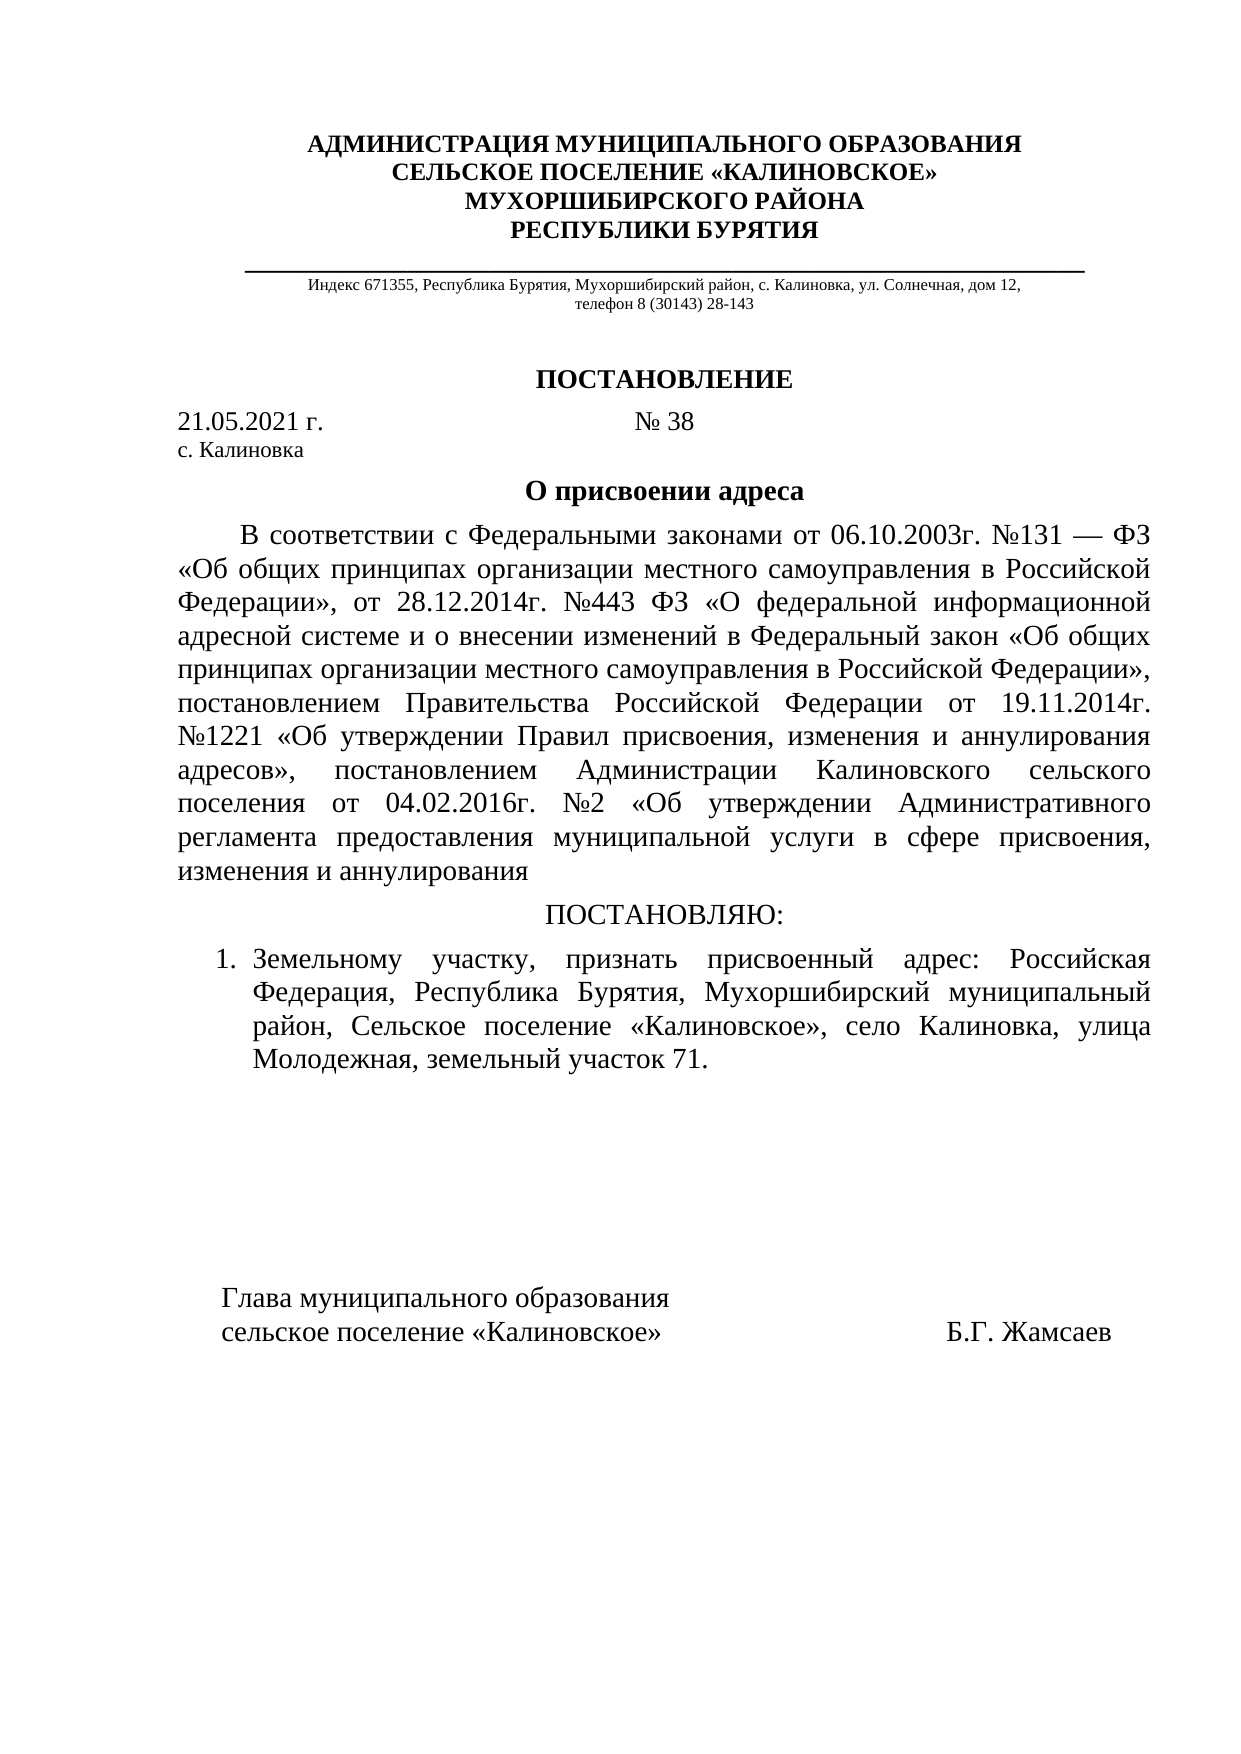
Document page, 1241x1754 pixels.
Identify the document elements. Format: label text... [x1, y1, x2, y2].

text Глава муниципального образования сельское поселение «Калиновское» Б.Г. Жамсаев [177, 1280, 1152, 1347]
text О присвоении адреса [177, 473, 1152, 507]
list Земельному участку, признать присвоенный адрес: Российская Федерация, Республика Бурятия, Мухоршибирский муниципальный район, Сельское поселение «Калиновское», село Калиновка, улица Молодежная, земельный участок 71. [215, 941, 1152, 1075]
text 21.05.2021 г. № 38 с. Калиновка [177, 405, 1152, 462]
text ПОСТАНОВЛЕНИЕ [177, 363, 1152, 394]
text АДМИНИСТРАЦИЯ МУНИЦИПАЛЬНОГО ОБРАЗОВАНИЯ СЕЛЬСКОЕ ПОСЕЛЕНИЕ «КАЛИНОВСКОЕ» МУХОРШИБИРСКОГО РАЙОНА РЕСПУБЛИКИ БУРЯТИЯ ______________________________________________________________ Индекс 671355, Республика Бурятия, Мухоршибирский район, с. Калиновка, ул. Солнечная, дом 12, телефон 8 (30143) 28-143 [177, 129, 1152, 313]
text ПОСТАНОВЛЯЮ: [177, 897, 1152, 930]
text В соответствии с Федеральными законами от 06.10.2003г. №131 — ФЗ «Об общих принципах организации местного самоуправления в Российской Федерации», от 28.12.2014г. №443 ФЗ «О федеральной информационной адресной системе и о внесении изменений в Федеральный закон «Об общих принципах организации местного самоуправления в Российской Федерации», постановлением Правительства Российской Федерации от 19.11.2014г. №1221 «Об утверждении Правил присвоения, изменения и аннулирования адресов», постановлением Администрации Калиновского сельского поселения от 04.02.2016г. №2 «Об утверждении Административного регламента предоставления муниципальной услуги в сфере присвоения, изменения и аннулирования [177, 517, 1152, 886]
